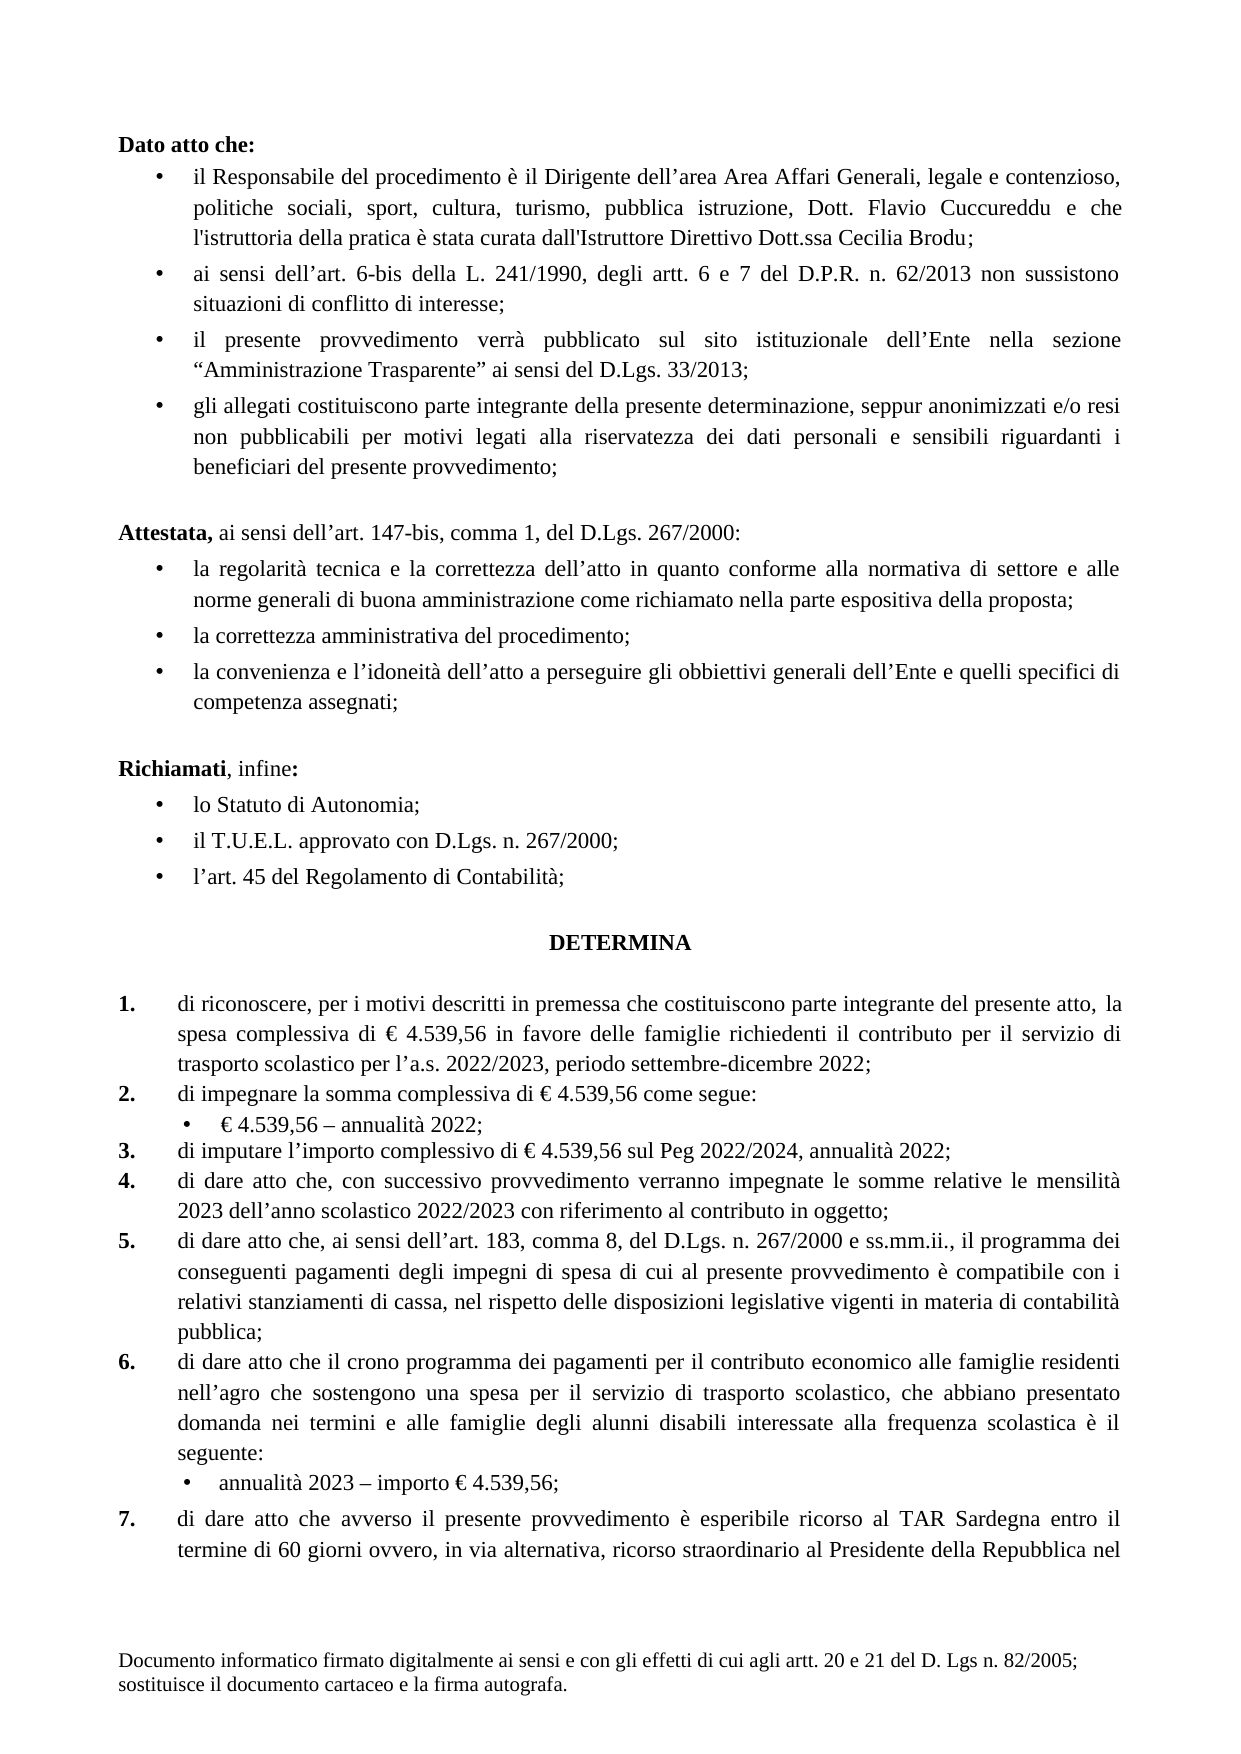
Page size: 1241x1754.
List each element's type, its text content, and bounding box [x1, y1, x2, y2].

text Dato atto che: [118, 131, 1122, 157]
list lo Statuto di Autonomia; [156, 791, 1122, 817]
list la convenienza e l’idoneità dell’atto a perseguire gli obbiettivi generali dell’Ente e quelli specifici di competenza assegnati; [156, 658, 1122, 714]
list gli allegati costituiscono parte integrante della presente determinazione, seppur anonimizzati e/o resi non pubblicabili per motivi legati alla riservatezza dei dati personali e sensibili riguardanti i beneficiari del presente provvedimento; [156, 393, 1122, 479]
list il Responsabile del procedimento è il Dirigente dell’area Area Affari Generali, legale e contenzioso, politiche sociali, sport, cultura, turismo, pubblica istruzione, Dott. Flavio Cuccureddu e che l'istruttoria della pratica è stata curata dall'Istruttore Direttivo Dott.ssa Cecilia Brodu; [156, 163, 1122, 250]
text Attestata, ai sensi dell’art. 147-bis, comma 1, del D.Lgs. 267/2000: [118, 519, 1122, 546]
list di dare atto che, ai sensi dell’art. 183, comma 8, del D.Lgs. n. 267/2000 e ss.mm.ii., il programma dei conseguenti pagamenti degli impegni di spesa di cui al presente provvedimento è compatibile con i relativi stanziamenti di cassa, nel rispetto delle disposizioni legislative vigenti in materia di contabilità pubblica; [118, 1228, 1122, 1344]
list € 4.539,56 – annualità 2022; [183, 1111, 1122, 1137]
list il T.U.E.L. approvato con D.Lgs. n. 267/2000; [156, 827, 1122, 853]
list di dare atto che il crono programma dei pagamenti per il contributo economico alle famiglie residenti nell’agro che sostengono una spesa per il servizio di trasporto scolastico, che abbiano presentato domanda nei termini e alle famiglie degli alunni disabili interessate alla frequenza scolastica è il seguente: [118, 1348, 1122, 1465]
list di impegnare la somma complessiva di € 4.539,56 come segue: [118, 1080, 1122, 1107]
text DETERMINA [118, 929, 1122, 956]
list ai sensi dell’art. 6-bis della L. 241/1990, degli artt. 6 e 7 del D.P.R. n. 62/2013 non sussistono situazioni di conflitto di interesse; [156, 260, 1122, 316]
list annualità 2023 – importo € 4.539,56; [183, 1469, 1122, 1496]
list la regolarità tecnica e la correttezza dell’atto in quanto conforme alla normativa di settore e alle norme generali di buona amministrazione come richiamato nella parte espositiva della proposta; [156, 556, 1122, 612]
list di dare atto che avverso il presente provvedimento è esperibile ricorso al TAR Sardegna entro il termine di 60 giorni ovvero, in via alternativa, ricorso straordinario al Presidente della Repubblica nel [118, 1505, 1122, 1562]
list l’art. 45 del Regolamento di Contabilità; [156, 863, 1122, 889]
list il presente provvedimento verrà pubblicato sul sito istituzionale dell’Ente nella sezione “Amministrazione Trasparente” ai sensi del D.Lgs. 33/2013; [156, 326, 1122, 383]
list di riconoscere, per i motivi descritti in premessa che costituiscono parte integrante del presente atto, la spesa complessiva di € 4.539,56 in favore delle famiglie richiedenti il contributo per il servizio di trasporto scolastico per l’a.s. 2022/2023, periodo settembre-dicembre 2022; [118, 990, 1122, 1077]
list di imputare l’importo complessivo di € 4.539,56 sul Peg 2022/2024, annualità 2022; [118, 1137, 1122, 1163]
list la correttezza amministrativa del procedimento; [156, 622, 1122, 648]
text Richiamati, infine: [118, 754, 1122, 781]
list di dare atto che, con successivo provvedimento verranno impegnate le somme relative le mensilità 2023 dell’anno scolastico 2022/2023 con riferimento al contributo in oggetto; [118, 1167, 1122, 1224]
